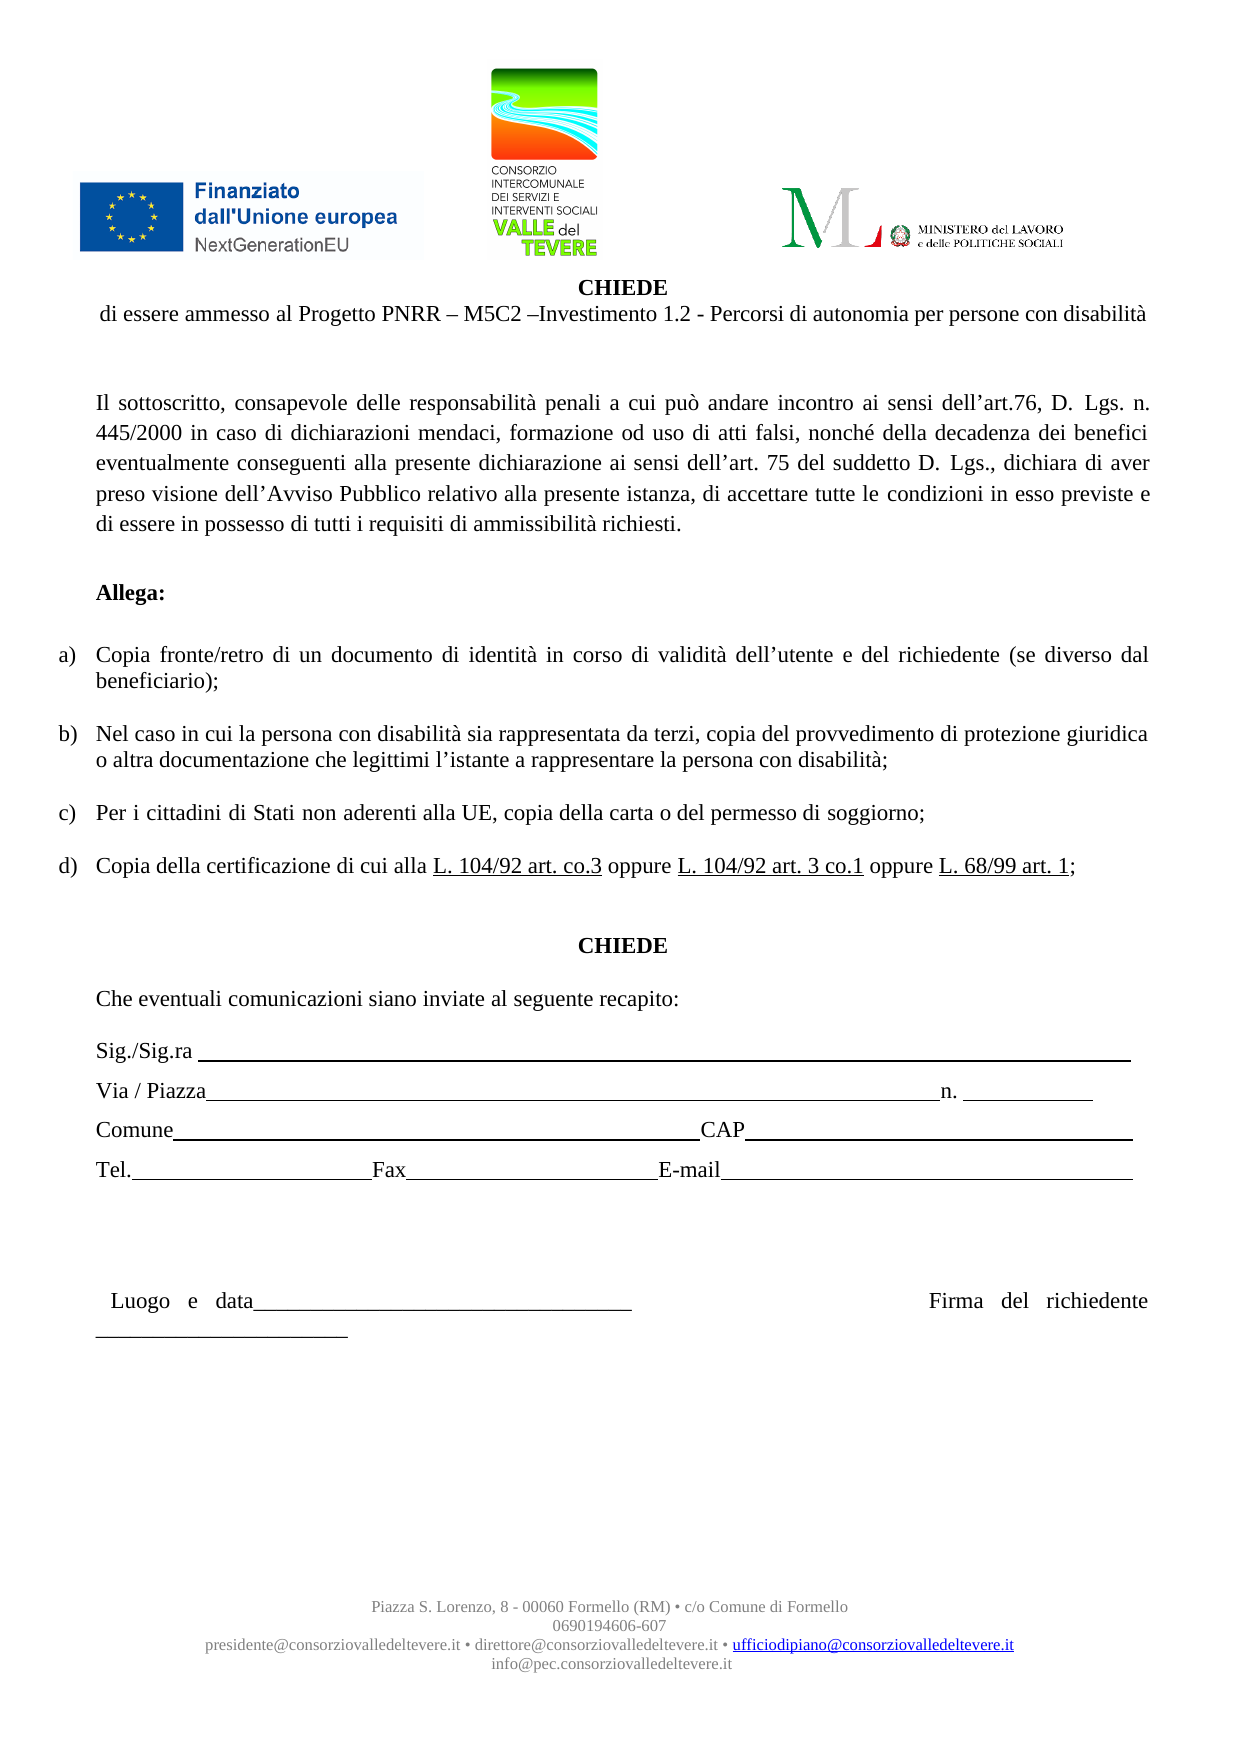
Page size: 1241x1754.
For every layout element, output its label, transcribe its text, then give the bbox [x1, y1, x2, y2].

list Per i cittadini di Stati non aderenti alla UE, copia della carta o del permesso di soggiorno; [58, 799, 1150, 826]
text Il sottoscritto, consapevole delle responsabilità penali a cui può andare incontro ai sensi dell’art.76, D. Lgs. n. 445/2000 in caso di dichiarazioni mendaci, formazione od uso di atti falsi, nonché della decadenza dei benefici eventualmente conseguenti alla presente dichiarazione ai sensi dell’art. 75 del suddetto D. Lgs., dichiara di aver preso visione dell’Avviso Pubblico relativo alla presente istanza, di accettare tutte le condizioni in esso previste e di essere in possesso di tutti i requisiti di ammissibilità richiesti. [96, 389, 1150, 536]
list Copia fronte/retro di un documento di identità in corso di validità dell’utente e del richiedente (se diverso dal beneficiario); [58, 641, 1150, 694]
subtitle CHIEDE [96, 932, 1150, 958]
text Allega: [96, 579, 1150, 605]
list Copia della certificazione di cui alla L. 104/92 art. co.3 oppure L. 104/92 art. 3 co.1 oppure L. 68/99 art. 1; [58, 852, 1150, 878]
picture [72, 171, 425, 260]
picture [487, 59, 604, 260]
text Sig./Sig.ra [96, 1037, 1150, 1064]
text Comune CAP Tel. Fax E-mail [96, 1116, 1150, 1182]
text Luogo e data_________________________________ Firma del richiedente ______________________ [96, 1288, 1150, 1340]
list Nel caso in cui la persona con disabilità sia rappresentata da terzi, copia del provvedimento di protezione giuridica o altra documentazione che legittimi l’istante a rappresentare la persona con disabilità; [58, 720, 1150, 773]
picture [763, 175, 1081, 260]
text Via / Piazza n. [96, 1077, 1150, 1103]
subtitle di essere ammesso al Progetto PNRR – M5C2 –Investimento 1.2 - Percorsi di autonomia per persone con disabilità [96, 301, 1150, 327]
text Che eventuali comunicazioni siano inviate al seguente recapito: [96, 985, 1150, 1011]
text CHIEDE [96, 274, 1150, 301]
